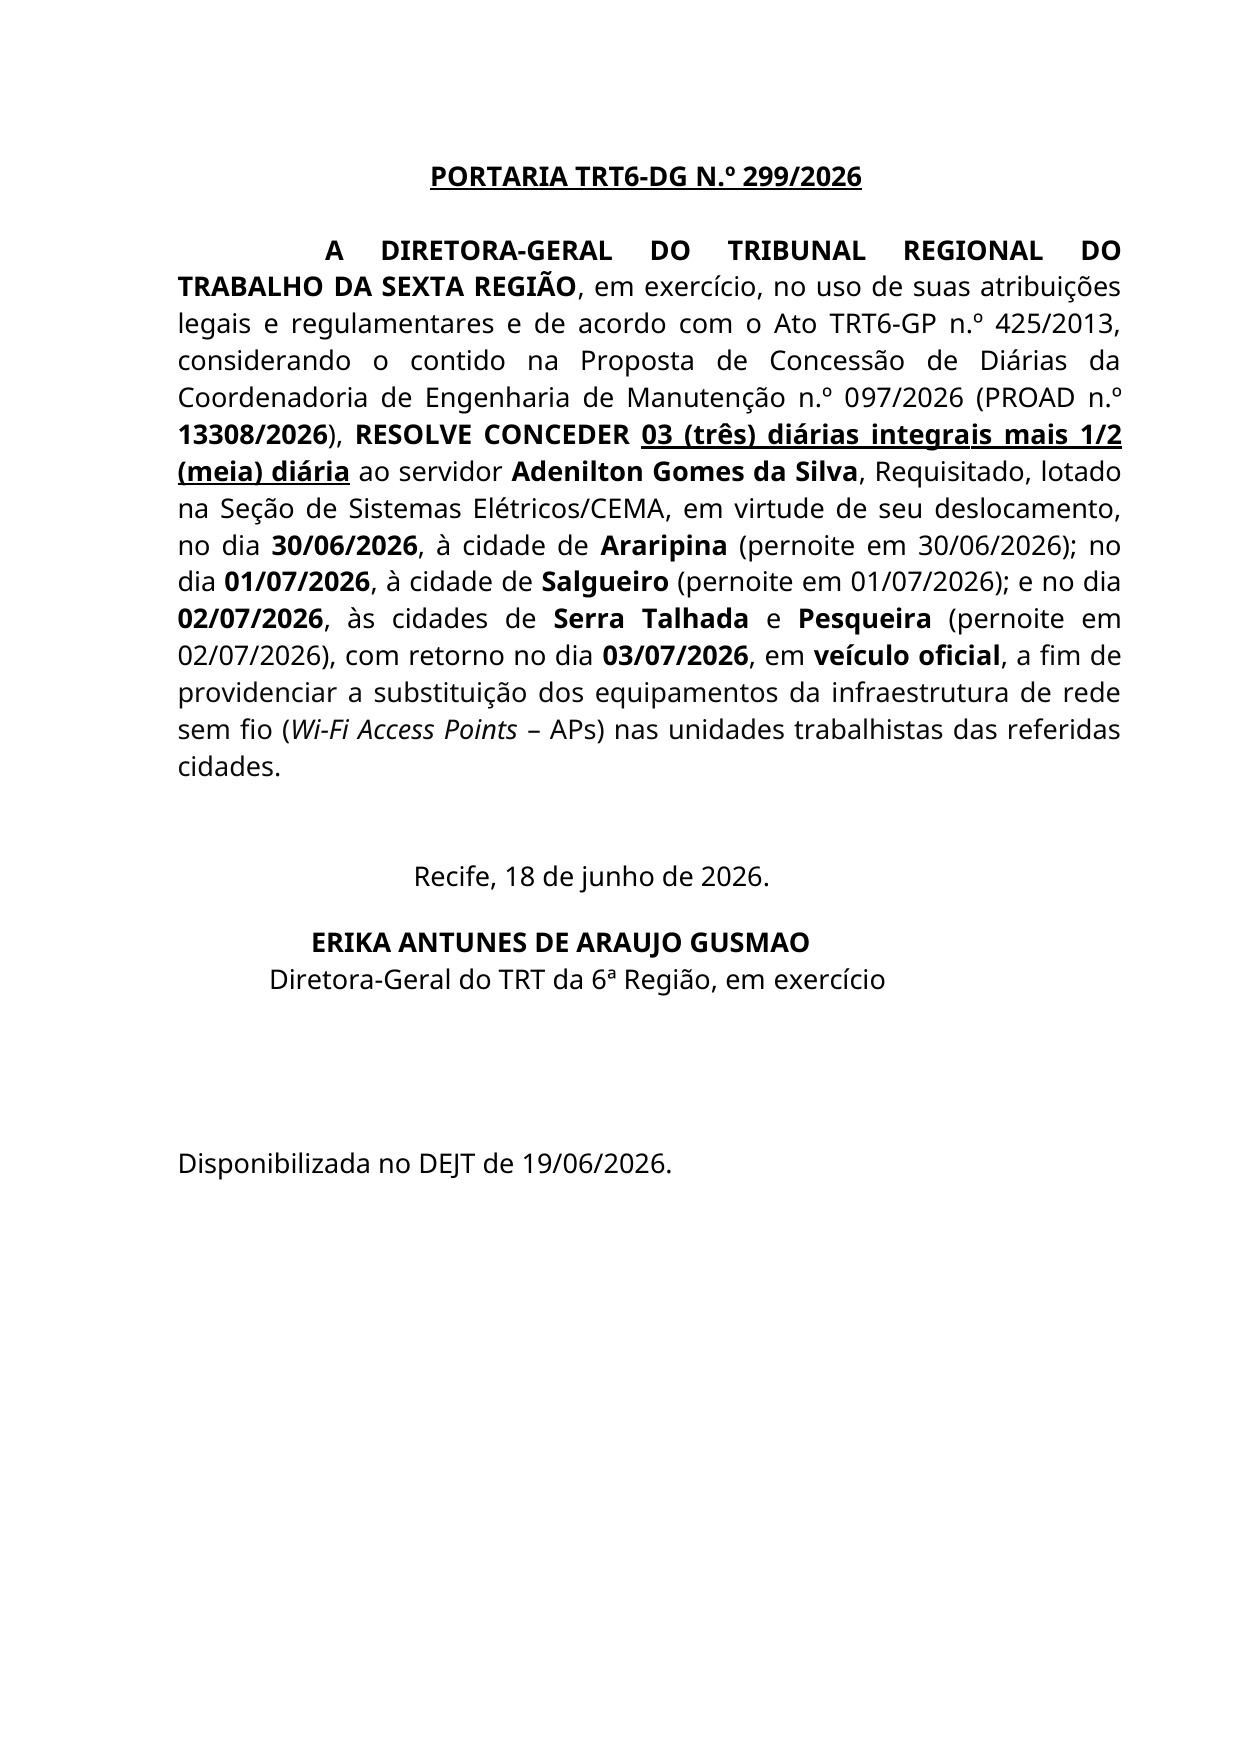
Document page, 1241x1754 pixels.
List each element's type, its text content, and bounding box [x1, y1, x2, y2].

text Disponibilizada no DEJT de 19/06/2026. [177, 1144, 1122, 1181]
text PORTARIA TRT6-DG N.º 299/2026 [177, 157, 1122, 194]
text Diretora-Geral do TRT da 6ª Região, em exercício [177, 960, 1122, 997]
text ERIKA ANTUNES DE ARAUJO GUSMAO [177, 923, 1122, 960]
text A DIRETORA-GERAL DO TRIBUNAL REGIONAL DO TRABALHO DA SEXTA REGIÃO, em exercício, no uso de suas atribuições legais e regulamentares e de acordo com o Ato TRT6-GP n.º 425/2013, considerando o contido na Proposta de Concessão de Diárias da Coordenadoria de Engenharia de Manutenção n.º 097/2026 (PROAD n.º 13308/2026), RESOLVE CONCEDER 03 (três) diárias integrais mais 1/2 (meia) diária ao servidor Adenilton Gomes da Silva, Requisitado, lotado na Seção de Sistemas Elétricos/CEMA, em virtude de seu deslocamento, no dia 30/06/2026, à cidade de Araripina (pernoite em 30/06/2026); no dia 01/07/2026, à cidade de Salgueiro (pernoite em 01/07/2026); e no dia 02/07/2026, às cidades de Serra Talhada e Pesqueira (pernoite em 02/07/2026), com retorno no dia 03/07/2026, em veículo oficial, a fim de providenciar a substituição dos equipamentos da infraestrutura de rede sem fio (Wi-Fi Access Points – APs) nas unidades trabalhistas das referidas cidades. [177, 231, 1122, 784]
text Recife, 18 de junho de 2026. [177, 858, 1122, 895]
